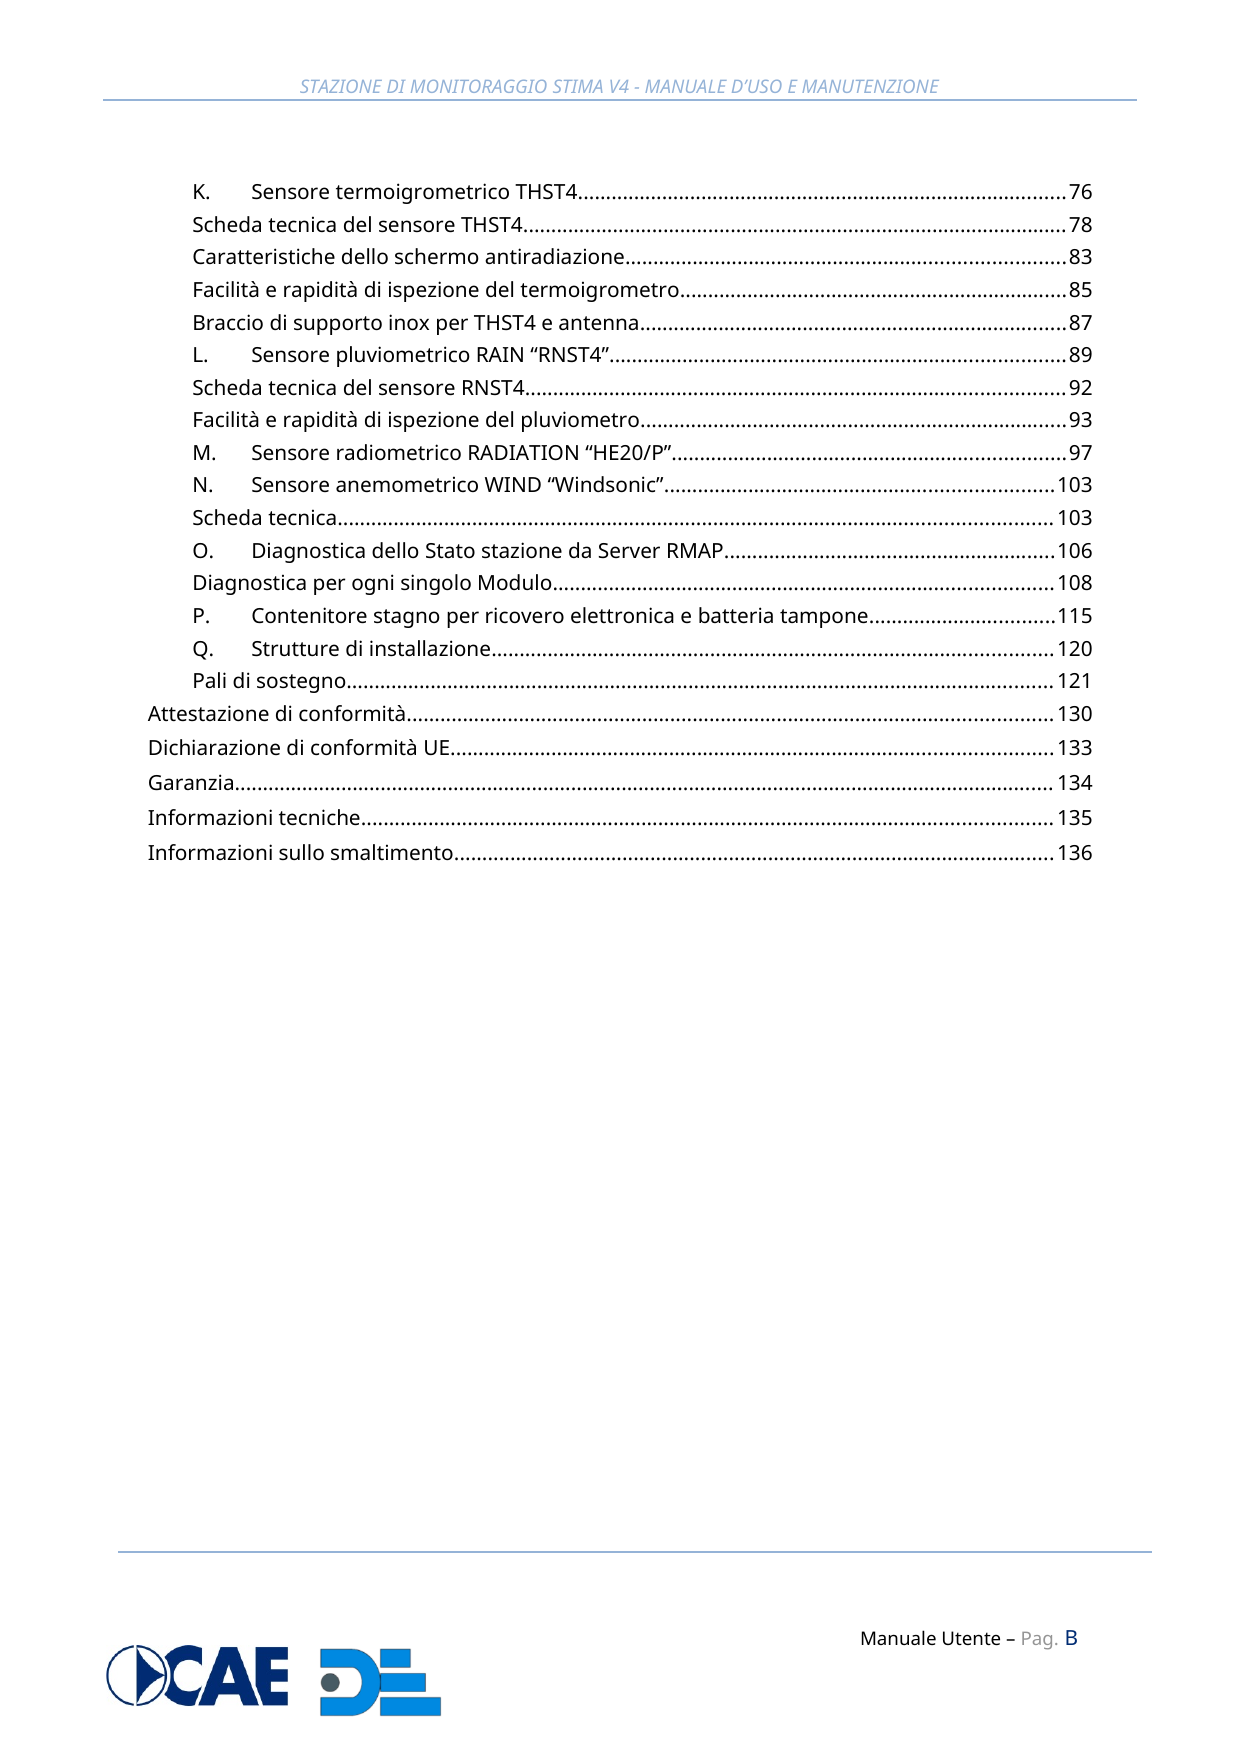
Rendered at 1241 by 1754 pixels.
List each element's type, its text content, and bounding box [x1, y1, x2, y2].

text Scheda tecnica del sensore RNST4 92 [192, 373, 1092, 401]
text P. Contenitore stagno per ricovero elettronica e batteria tampone 115 [192, 601, 1092, 629]
text M. Sensore radiometrico RADIATION “HE20/P”. 97 [192, 438, 1092, 466]
text K. Sensore termoigrometrico THST4 76 [192, 177, 1092, 206]
text Scheda tecnica del sensore THST4 78 [192, 210, 1092, 238]
text Braccio di supporto inox per THST4 e antenna 87 [192, 308, 1092, 336]
text N. Sensore anemometrico WIND “Windsonic” 103 [192, 471, 1092, 499]
text Dichiarazione di conformità UE 133 [148, 733, 1092, 762]
text Scheda tecnica 103 [192, 503, 1092, 532]
text Attestazione di conformità 130 [148, 699, 1092, 727]
text Caratteristiche dello schermo antiradiazione 83 [192, 242, 1092, 271]
text Informazioni tecniche 135 [148, 803, 1092, 831]
text Facilità e rapidità di ispezione del pluviometro 93 [192, 405, 1092, 434]
text Q. Strutture di installazione 120 [192, 634, 1092, 662]
text Informazioni sullo smaltimento 136 [148, 838, 1092, 866]
text L. Sensore pluviometrico RAIN “RNST4” 89 [192, 340, 1092, 369]
text Facilità e rapidità di ispezione del termoigrometro 85 [192, 275, 1092, 303]
text Garanzia 134 [148, 768, 1092, 797]
text Pali di sostegno 121 [192, 666, 1092, 695]
text O. Diagnostica dello Stato stazione da Server RMAP 106 [192, 536, 1092, 564]
text Diagnostica per ogni singolo Modulo 108 [192, 568, 1092, 597]
